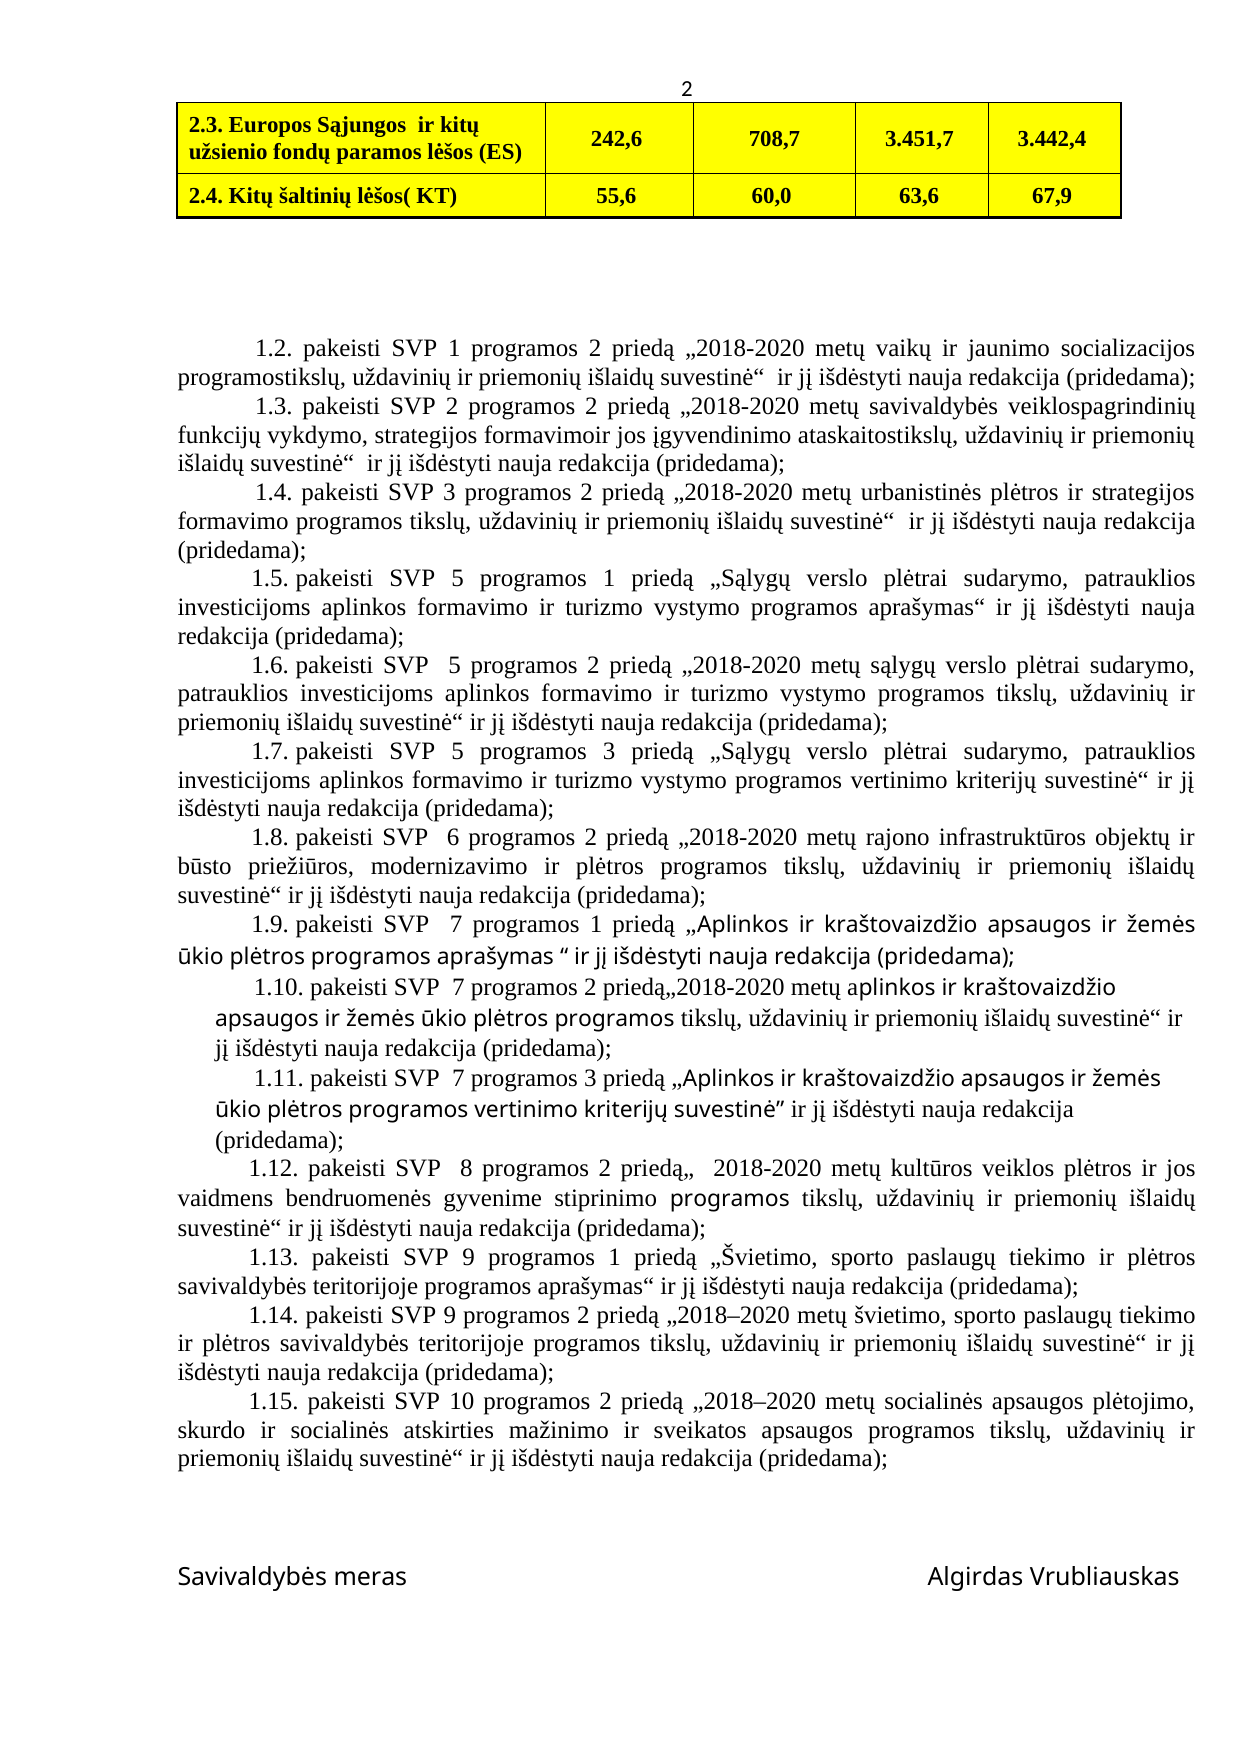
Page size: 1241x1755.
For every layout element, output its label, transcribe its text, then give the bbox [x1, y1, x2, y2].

table_cell 3.451,7 [856, 103, 988, 173]
text 1.3. pakeisti SVP 2 programos 2 priedą „2018-2020 metų savivaldybės veiklospagrindinių funkcijų vykdymo, strategijos formavimoir jos įgyvendinimo ataskaitostikslų, uždavinių ir priemonių išlaidų suvestinė“ ir jį išdėstyti nauja redakcija (pridedama); [177, 391, 1196, 477]
text 1.10. pakeisti SVP 7 programos 2 priedą„2018-2020 metų aplinkos ir kraštovaizdžio apsaugos ir žemės ūkio plėtros programos tikslų, uždavinių ir priemonių išlaidų suvestinė“ ir jį išdėstyti nauja redakcija (pridedama); [215, 971, 1196, 1062]
text Savivaldybės meras Algirdas Vrubliauskas [177, 1558, 1196, 1592]
text 1.9. pakeisti SVP 7 programos 1 priedą „Aplinkos ir kraštovaizdžio apsaugos ir žemės ūkio plėtros programos aprašymas “ ir jį išdėstyti nauja redakcija (pridedama); [177, 908, 1196, 971]
text 1.2. pakeisti SVP 1 programos 2 priedą „2018-2020 metų vaikų ir jaunimo socializacijos programostikslų, uždavinių ir priemonių išlaidų suvestinė“ ir jį išdėstyti nauja redakcija (pridedama); [177, 333, 1196, 391]
table_cell 2.3. Europos Sąjungos ir kitų užsienio fondų paramos lėšos (ES) [178, 103, 545, 173]
table_cell 55,6 [546, 174, 693, 216]
table_cell 60,0 [694, 174, 855, 216]
text 1.8. pakeisti SVP 6 programos 2 priedą „2018-2020 metų rajono infrastruktūros objektų ir būsto priežiūros, modernizavimo ir plėtros programos tikslų, uždavinių ir priemonių išlaidų suvestinė“ ir jį išdėstyti nauja redakcija (pridedama); [177, 822, 1196, 908]
text 1.11. pakeisti SVP 7 programos 3 priedą „Aplinkos ir kraštovaizdžio apsaugos ir žemės ūkio plėtros programos vertinimo kriterijų suvestinė” ir jį išdėstyti nauja redakcija (pridedama); [215, 1062, 1196, 1153]
text 1.12. pakeisti SVP 8 programos 2 priedą„ 2018-2020 metų kultūros veiklos plėtros ir jos vaidmens bendruomenės gyvenime stiprinimo programos tikslų, uždavinių ir priemonių išlaidų suvestinė“ ir jį išdėstyti nauja redakcija (pridedama); [177, 1153, 1196, 1242]
text 1.13. pakeisti SVP 9 programos 1 priedą „Švietimo, sporto paslaugų tiekimo ir plėtros savivaldybės teritorijoje programos aprašymas“ ir jį išdėstyti nauja redakcija (pridedama); [177, 1242, 1196, 1300]
text 1.7. pakeisti SVP 5 programos 3 priedą „Sąlygų verslo plėtrai sudarymo, patrauklios investicijoms aplinkos formavimo ir turizmo vystymo programos vertinimo kriterijų suvestinė“ ir jį išdėstyti nauja redakcija (pridedama); [177, 736, 1196, 822]
table_cell 2.4. Kitų šaltinių lėšos( KT) [178, 174, 545, 216]
text 1.4. pakeisti SVP 3 programos 2 priedą „2018-2020 metų urbanistinės plėtros ir strategijos formavimo programos tikslų, uždavinių ir priemonių išlaidų suvestinė“ ir jį išdėstyti nauja redakcija (pridedama); [177, 477, 1196, 563]
text 1.15. pakeisti SVP 10 programos 2 priedą „2018–2020 metų socialinės apsaugos plėtojimo, skurdo ir socialinės atskirties mažinimo ir sveikatos apsaugos programos tikslų, uždavinių ir priemonių išlaidų suvestinė“ ir jį išdėstyti nauja redakcija (pridedama); [177, 1386, 1196, 1472]
text 1.14. pakeisti SVP 9 programos 2 priedą „2018–2020 metų švietimo, sporto paslaugų tiekimo ir plėtros savivaldybės teritorijoje programos tikslų, uždavinių ir priemonių išlaidų suvestinė“ ir jį išdėstyti nauja redakcija (pridedama); [177, 1300, 1196, 1386]
table_cell 67,9 [989, 174, 1120, 216]
table_cell 242,6 [546, 103, 693, 173]
text 1.6. pakeisti SVP 5 programos 2 priedą „2018-2020 metų sąlygų verslo plėtrai sudarymo, patrauklios investicijoms aplinkos formavimo ir turizmo vystymo programos tikslų, uždavinių ir priemonių išlaidų suvestinė“ ir jį išdėstyti nauja redakcija (pridedama); [177, 650, 1196, 736]
text 1.5. pakeisti SVP 5 programos 1 priedą „Sąlygų verslo plėtrai sudarymo, patrauklios investicijoms aplinkos formavimo ir turizmo vystymo programos aprašymas“ ir jį išdėstyti nauja redakcija (pridedama); [177, 563, 1196, 650]
table_cell 3.442,4 [989, 103, 1120, 173]
table_cell 708,7 [694, 103, 855, 173]
table_cell 63,6 [856, 174, 988, 216]
